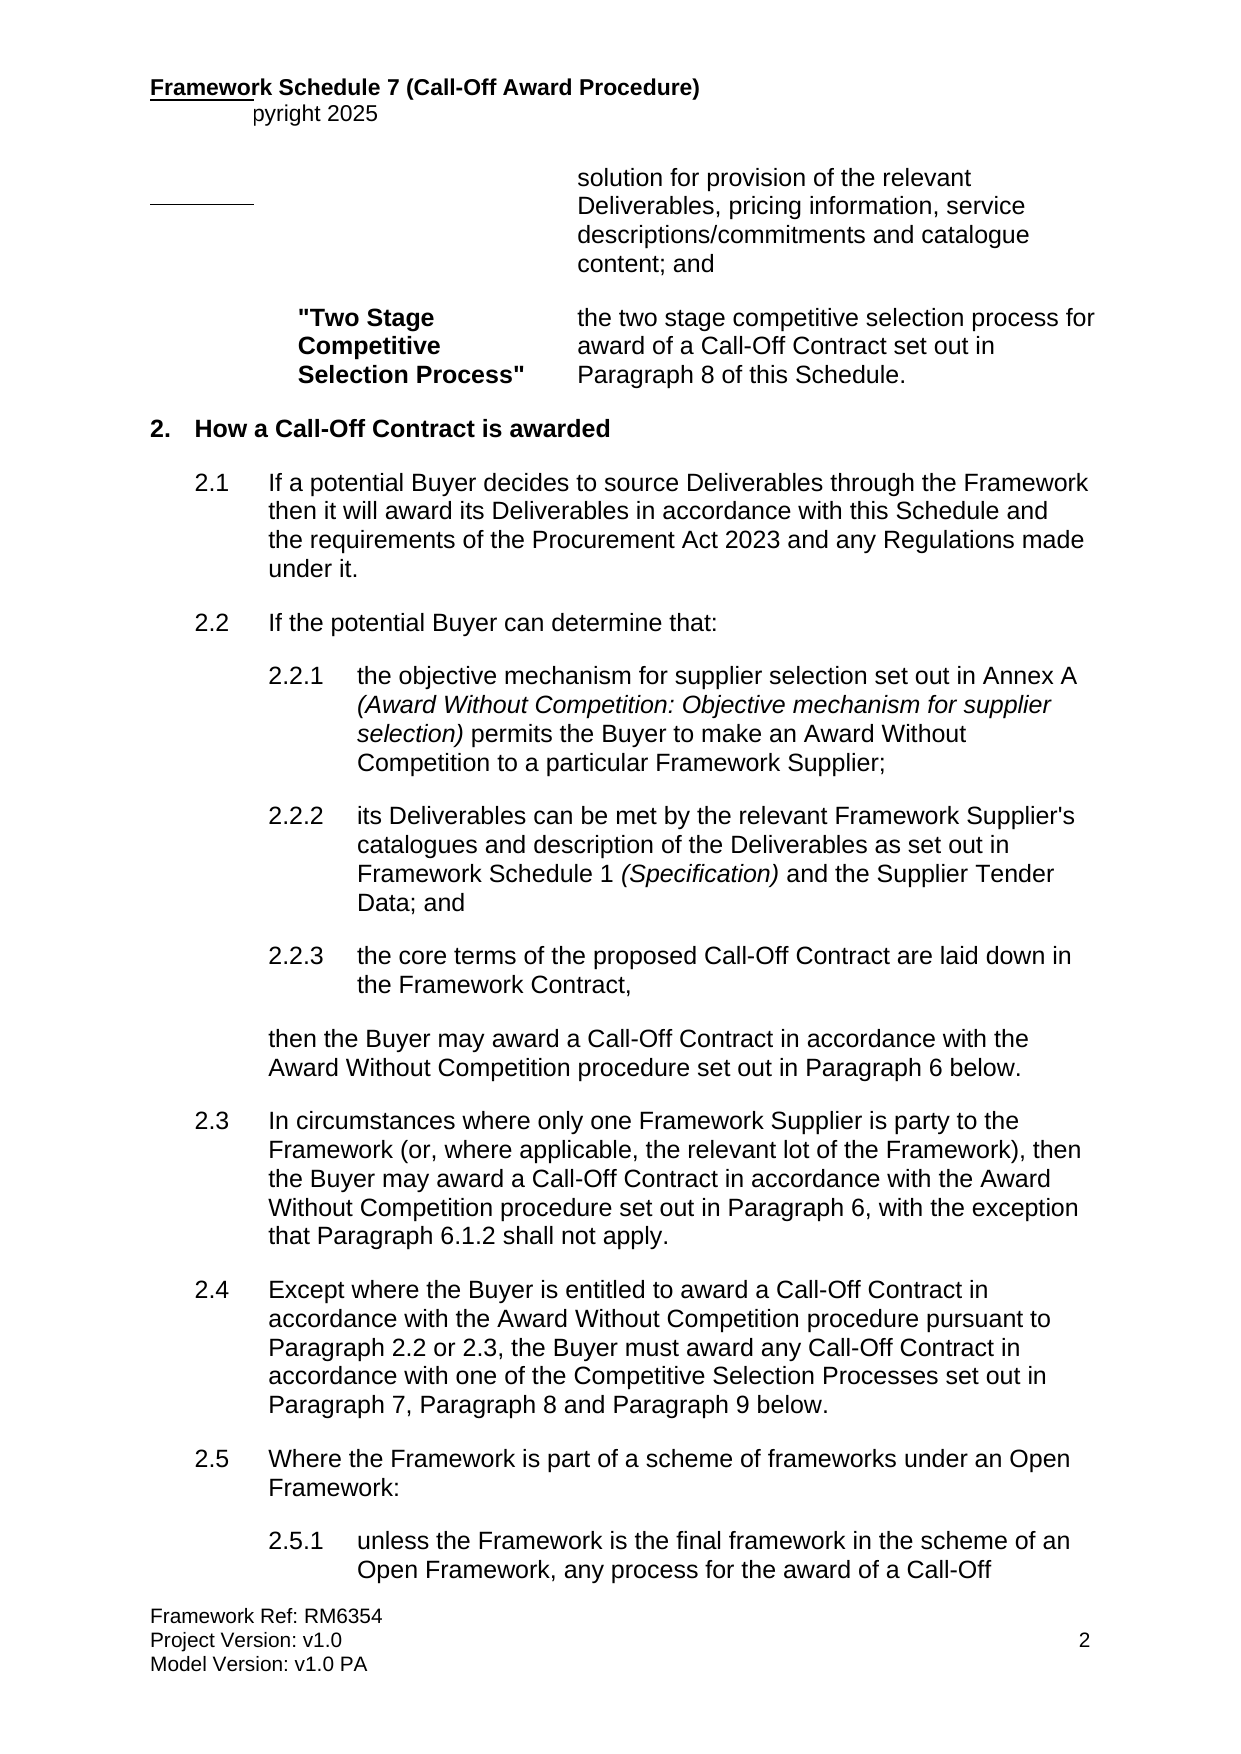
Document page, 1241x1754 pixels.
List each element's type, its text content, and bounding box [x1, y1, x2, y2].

list If the potential Buyer can determine that: [194, 607, 1090, 636]
list If a potential Buyer decides to source Deliverables through the Framework then it will award its Deliverables in accordance with this Schedule and the requirements of the Procurement Act 2023 and any Regulations made under it. [194, 467, 1090, 582]
table_cell solution for provision of the relevant Deliverables, pricing information, service descriptions/commitments and catalogue content; and [548, 150, 1109, 290]
list In circumstances where only one Framework Supplier is party to the Framework (or, where applicable, the relevant lot of the Framework), then the Buyer may award a Call-Off Contract in accordance with the Award Without Competition procedure set out in Paragraph 6, with the exception that Paragraph 6.1.2 shall not apply. [194, 1106, 1090, 1250]
list the objective mechanism for supplier selection set out in Annex A (Award Without Competition: Objective mechanism for supplier selection) permits the Buyer to make an Award Without Competition to a particular Framework Supplier; [268, 661, 1090, 776]
list How a Call-Off Contract is awarded [150, 414, 1090, 442]
table_cell the two stage competitive selection process for award of a Call-Off Contract set out in Paragraph 8 of this Schedule. [548, 290, 1109, 401]
list its Deliverables can be met by the relevant Framework Supplier's catalogues and description of the Deliverables as set out in Framework Schedule 1 (Specification) and the Supplier Tender Data; and [268, 801, 1090, 916]
list Except where the Buyer is entitled to award a Call-Off Contract in accordance with the Award Without Competition procedure pursuant to Paragraph 2.2 or 2.3, the Buyer must award any Call-Off Contract in accordance with one of the Competitive Selection Processes set out in Paragraph 7, Paragraph 8 and Paragraph 9 below. [194, 1275, 1090, 1419]
list the core terms of the proposed Call-Off Contract are laid down in the Framework Contract, [268, 941, 1090, 999]
table_cell [298, 150, 548, 290]
list unless the Framework is the final framework in the scheme of an Open Framework, any process for the award of a Call-Off [268, 1526, 1090, 1584]
list Where the Framework is part of a scheme of frameworks under an Open Framework: [194, 1444, 1090, 1501]
text then the Buyer may award a Call-Off Contract in accordance with the Award Without Competition procedure set out in Paragraph 6 below. [268, 1024, 1090, 1081]
table_cell "Two Stage Competitive Selection Process" [298, 290, 548, 401]
